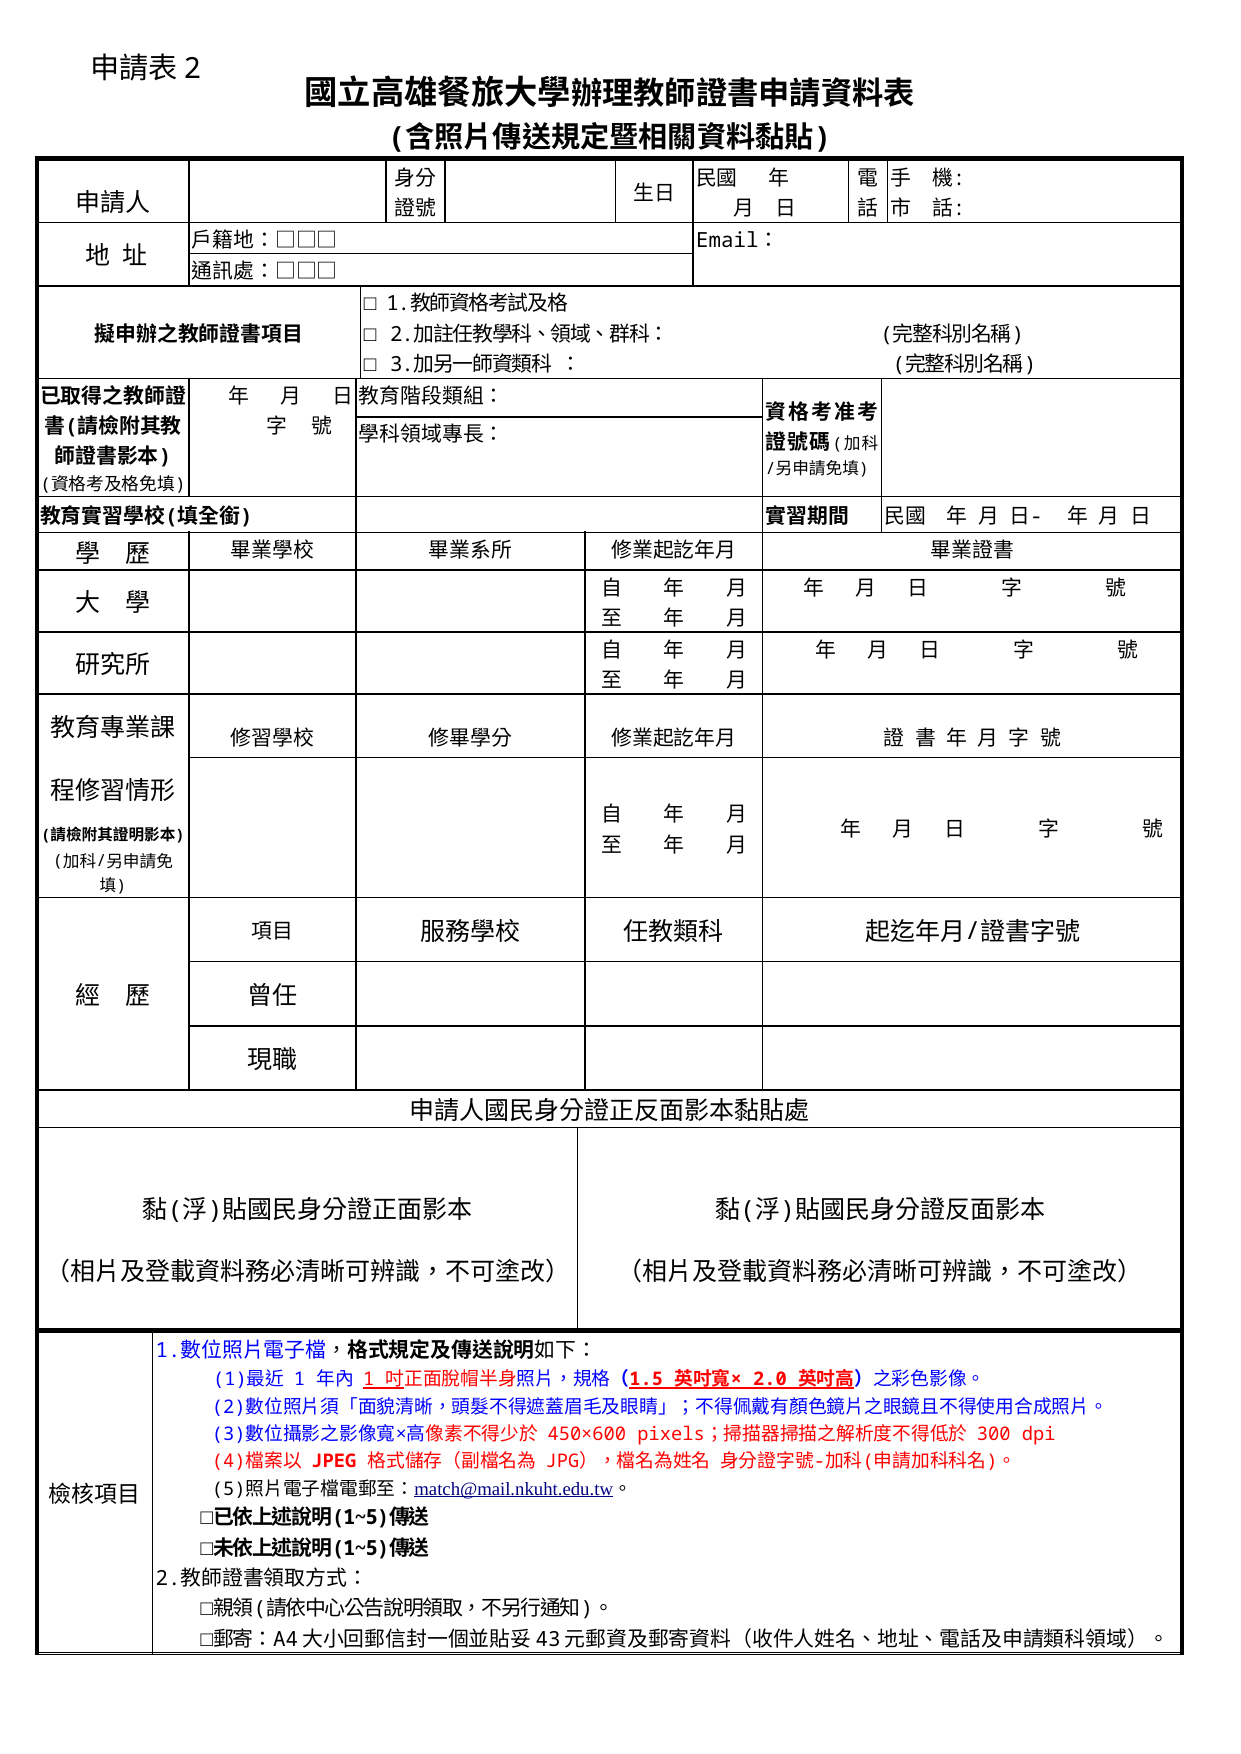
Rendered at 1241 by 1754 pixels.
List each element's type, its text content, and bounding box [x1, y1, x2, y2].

table_cell 經 歷 [39, 898, 188, 1089]
table_cell 資格考准考證號碼(加科/另申請免填) [763, 379, 881, 496]
table_cell 實習期間 [763, 497, 881, 531]
table_cell [357, 1027, 584, 1089]
table_header 生日 [616, 161, 692, 221]
table_cell [763, 962, 1180, 1025]
table_cell 證 書 年 月 字 號 [763, 695, 1180, 757]
table_cell Email： [694, 223, 1180, 285]
table_cell 戶籍地：□□□ [190, 223, 692, 253]
table_cell 年 月 日 字 號 [763, 633, 1180, 693]
table_cell 修業起訖年月 [586, 533, 762, 569]
table_cell 起迄年月/證書字號 [763, 898, 1180, 961]
table_cell 教育專業課程修習情形 (請檢附其證明影本) (加科/另申請免填) [39, 695, 188, 897]
table_header 身分 證號 [387, 161, 444, 221]
table_header [190, 161, 385, 221]
table_header 申請人 [39, 161, 188, 221]
table_cell [357, 633, 584, 693]
table_cell 黏(浮)貼國民身分證反面影本 （相片及登載資料務必清晰可辨識，不可塗改） [578, 1128, 1180, 1328]
table_cell 1.數位照片電子檔，格式規定及傳送說明如下： (1)最近 1 年內 1 吋正面脫帽半身照片，規格（1.5 英吋寬× 2.0 英吋高）之彩色影像。 (2)數位照片須「面貌清晰，頭髮不得遮蓋眉毛及眼睛」；不得佩戴有顏色鏡片之眼鏡且不得使用合成照片。 (3)數位攝影之影像寬×高像素不得少於 450×600 pixels；掃描器掃描之解析度不得低於 300 dpi (4)檔案以 JPEG 格式儲存（副檔名為 JPG），檔名為姓名 身分證字號-加科(申請加科科名)。 (5)照片電子檔電郵至：match@mail.nkuht.edu.tw。 □已依上述說明(1~5)傳送 □未依上述說明(1~5)傳送 2.教師證書領取方式： □親領(請依中心公告說明領取，不另行通知)。 □郵寄：A4大小回郵信封一個並貼妥43元郵資及郵寄資料（收件人姓名、地址、電話及申請類科領域）。 [153, 1333, 1180, 1652]
table_cell 自 年 月 至 年 月 [586, 758, 762, 897]
table_cell 通訊處：□□□ [190, 254, 692, 285]
table_cell 已取得之教師證書(請檢附其教師證書影本) (資格考及格免填) [39, 379, 188, 496]
table_cell 學 歷 [39, 533, 188, 569]
table_cell 修習學校 [190, 695, 355, 757]
table_header [446, 161, 615, 221]
table_cell [586, 962, 762, 1025]
table_cell 擬申辦之教師證書項目 [39, 287, 360, 377]
text (含照片傳送規定暨相關資料黏貼) [112, 114, 1106, 156]
table_cell 檢核項目 [39, 1333, 152, 1652]
table_cell [190, 633, 355, 693]
table_cell 年 月 日 字 號 [763, 571, 1180, 631]
table_cell 民國 年 月 日- 年 月 日 [882, 497, 1180, 531]
table_cell □ 1.教師資格考試及格 2.加註任教學科、領域、群科： (完整科別名稱) 3.加另一師資類科 ： (完整科別名稱) [361, 287, 1180, 377]
table_cell 申請人國民身分證正反面影本黏貼處 [39, 1091, 1180, 1127]
table_cell 年 月 日 字 號 [190, 379, 355, 496]
table_cell [357, 758, 584, 897]
table_header 民國 年 月 日 [694, 161, 848, 221]
table_cell 現職 [190, 1027, 355, 1089]
table_cell 畢業系所 [357, 533, 584, 569]
table_cell 畢業學校 [190, 533, 355, 569]
table_cell 畢業證書 [763, 533, 1180, 569]
table_cell [357, 497, 762, 531]
table_header 手 機: 市 話: [888, 161, 1180, 221]
table_cell [190, 571, 355, 631]
table_cell [586, 1027, 762, 1089]
table_cell [357, 571, 584, 631]
table_cell 任教類科 [586, 898, 762, 961]
table_cell 年 月 日 字 號 [763, 758, 1180, 897]
table_cell [357, 962, 584, 1025]
table_cell [882, 379, 1180, 496]
table_cell 自 年 月 至 年 月 [586, 633, 762, 693]
table_cell [763, 1027, 1180, 1089]
table_cell 教育階段類組： [357, 379, 762, 416]
table_cell 修畢學分 [357, 695, 584, 757]
table_cell [190, 758, 355, 897]
table_cell 學科領域專長： [357, 418, 762, 496]
text 申請表2 [90, 44, 229, 81]
table_cell 研究所 [39, 633, 188, 693]
table_cell 黏(浮)貼國民身分證正面影本 （相片及登載資料務必清晰可辨識，不可塗改） [39, 1128, 577, 1328]
table_cell 服務學校 [357, 898, 584, 961]
text 國立高雄餐旅大學辦理教師證書申請資料表 [112, 65, 1106, 114]
table_cell 教育實習學校(填全銜) [39, 497, 355, 531]
table_cell 地 址 [39, 223, 188, 285]
table_header 電 話 [849, 161, 887, 221]
table_cell 大 學 [39, 571, 188, 631]
table_cell 項目 [190, 898, 355, 961]
table_cell 修業起訖年月 [586, 695, 762, 757]
table_cell 曾任 [190, 962, 355, 1025]
table_cell 自 年 月 至 年 月 [586, 571, 762, 631]
